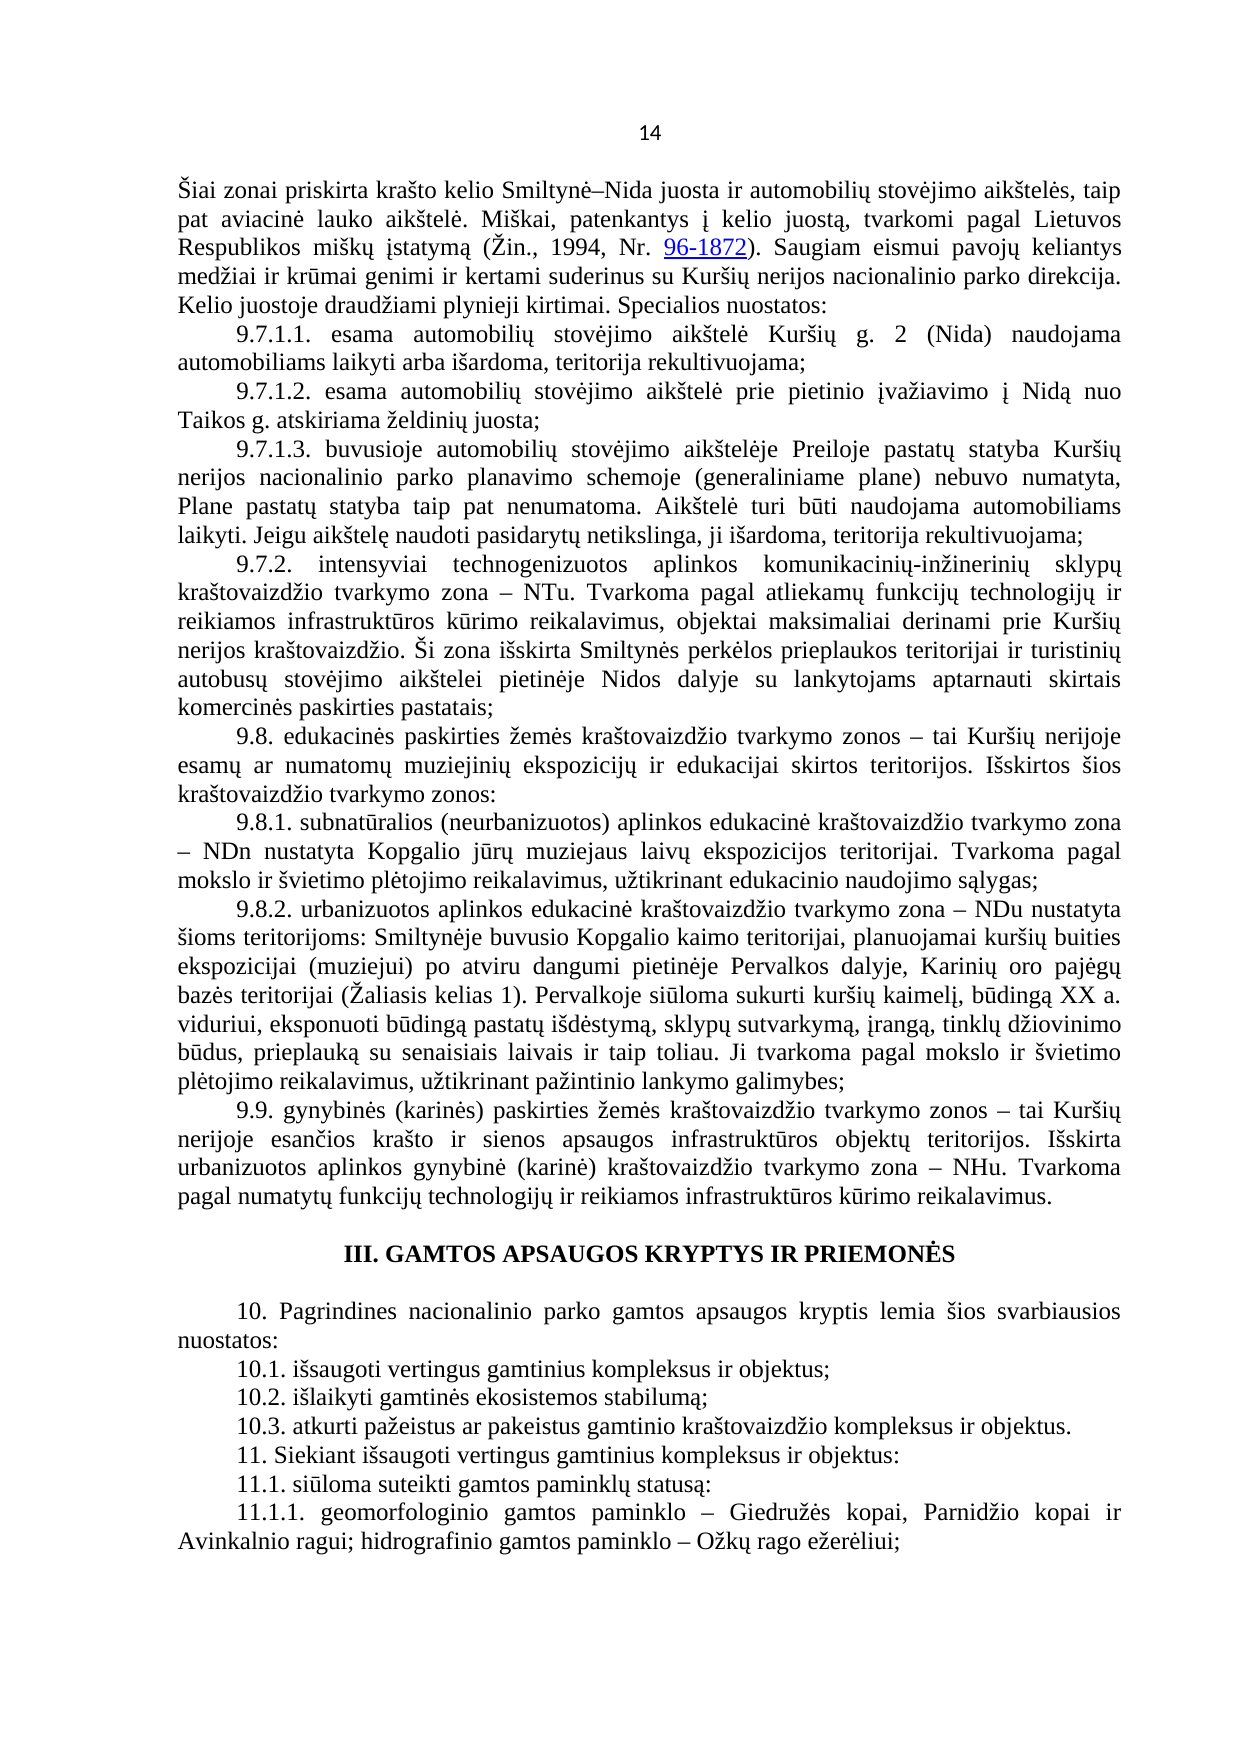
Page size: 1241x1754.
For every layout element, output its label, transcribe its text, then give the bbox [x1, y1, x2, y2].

text 10. Pagrindines nacionalinio parko gamtos apsaugos kryptis lemia šios svarbiausios nuostatos: [177, 1296, 1122, 1354]
text 9.7.1.1. esama automobilių stovėjimo aikštelė Kuršių g. 2 (Nida) naudojama automobiliams laikyti arba išardoma, teritorija rekultivuojama; [177, 319, 1122, 376]
text 9.9. gynybinės (karinės) paskirties žemės kraštovaizdžio tvarkymo zonos – tai Kuršių nerijoje esančios krašto ir sienos apsaugos infrastruktūros objektų teritorijos. Išskirta urbanizuotos aplinkos gynybinė (karinė) kraštovaizdžio tvarkymo zona – NHu. Tvarkoma pagal numatytų funkcijų technologijų ir reikiamos infrastruktūros kūrimo reikalavimus. [177, 1095, 1122, 1210]
text 9.7.1.3. buvusioje automobilių stovėjimo aikštelėje Preiloje pastatų statyba Kuršių nerijos nacionalinio parko planavimo schemoje (generaliniame plane) nebuvo numatyta, Plane pastatų statyba taip pat nenumatoma. Aikštelė turi būti naudojama automobiliams laikyti. Jeigu aikštelę naudoti pasidarytų netikslinga, ji išardoma, teritorija rekultivuojama; [177, 434, 1122, 549]
text 9.8.2. urbanizuotos aplinkos edukacinė kraštovaizdžio tvarkymo zona – NDu nustatyta šioms teritorijoms: Smiltynėje buvusio Kopgalio kaimo teritorijai, planuojamai kuršių buities ekspozicijai (muziejui) po atviru dangumi pietinėje Pervalkos dalyje, Karinių oro pajėgų bazės teritorijai (Žaliasis kelias 1). Pervalkoje siūloma sukurti kuršių kaimelį, būdingą XX a. viduriui, eksponuoti būdingą pastatų išdėstymą, sklypų sutvarkymą, įrangą, tinklų džiovinimo būdus, prieplauką su senaisiais laivais ir taip toliau. Ji tvarkoma pagal mokslo ir švietimo plėtojimo reikalavimus, užtikrinant pažintinio lankymo galimybes; [177, 894, 1122, 1095]
text 11. Siekiant išsaugoti vertingus gamtinius kompleksus ir objektus: [177, 1440, 1122, 1469]
text Šiai zonai priskirta krašto kelio Smiltynė–Nida juosta ir automobilių stovėjimo aikštelės, taip pat aviacinė lauko aikštelė. Miškai, patenkantys į kelio juostą, tvarkomi pagal Lietuvos Respublikos miškų įstatymą (Žin., 1994, Nr. 96-1872). Saugiam eismui pavojų keliantys medžiai ir krūmai genimi ir kertami suderinus su Kuršių nerijos nacionalinio parko direkcija. Kelio juostoje draudžiami plynieji kirtimai. Specialios nuostatos: [177, 175, 1122, 319]
text 11.1. siūloma suteikti gamtos paminklų statusą: [177, 1469, 1122, 1497]
text 11.1.1. geomorfologinio gamtos paminklo – Giedružės kopai, Parnidžio kopai ir Avinkalnio ragui; hidrografinio gamtos paminklo – Ožkų rago ežerėliui; [177, 1497, 1122, 1555]
text 10.3. atkurti pažeistus ar pakeistus gamtinio kraštovaizdžio kompleksus ir objektus. [177, 1411, 1122, 1440]
text III. GAMTOS APSAUGOS KRYPTYS IR PRIEMONĖS [177, 1239, 1122, 1267]
text 10.2. išlaikyti gamtinės ekosistemos stabilumą; [177, 1382, 1122, 1411]
text 9.8. edukacinės paskirties žemės kraštovaizdžio tvarkymo zonos – tai Kuršių nerijoje esamų ar numatomų muziejinių ekspozicijų ir edukacijai skirtos teritorijos. Išskirtos šios kraštovaizdžio tvarkymo zonos: [177, 721, 1122, 807]
text 10.1. išsaugoti vertingus gamtinius kompleksus ir objektus; [177, 1354, 1122, 1382]
text 9.7.1.2. esama automobilių stovėjimo aikštelė prie pietinio įvažiavimo į Nidą nuo Taikos g. atskiriama želdinių juosta; [177, 376, 1122, 434]
text 9.8.1. subnatūralios (neurbanizuotos) aplinkos edukacinė kraštovaizdžio tvarkymo zona – NDn nustatyta Kopgalio jūrų muziejaus laivų ekspozicijos teritorijai. Tvarkoma pagal mokslo ir švietimo plėtojimo reikalavimus, užtikrinant edukacinio naudojimo sąlygas; [177, 807, 1122, 894]
text 9.7.2. intensyviai technogenizuotos aplinkos komunikacinių-inžinerinių sklypų kraštovaizdžio tvarkymo zona – NTu. Tvarkoma pagal atliekamų funkcijų technologijų ir reikiamos infrastruktūros kūrimo reikalavimus, objektai maksimaliai derinami prie Kuršių nerijos kraštovaizdžio. Ši zona išskirta Smiltynės perkėlos prieplaukos teritorijai ir turistinių autobusų stovėjimo aikštelei pietinėje Nidos dalyje su lankytojams aptarnauti skirtais komercinės paskirties pastatais; [177, 549, 1122, 721]
